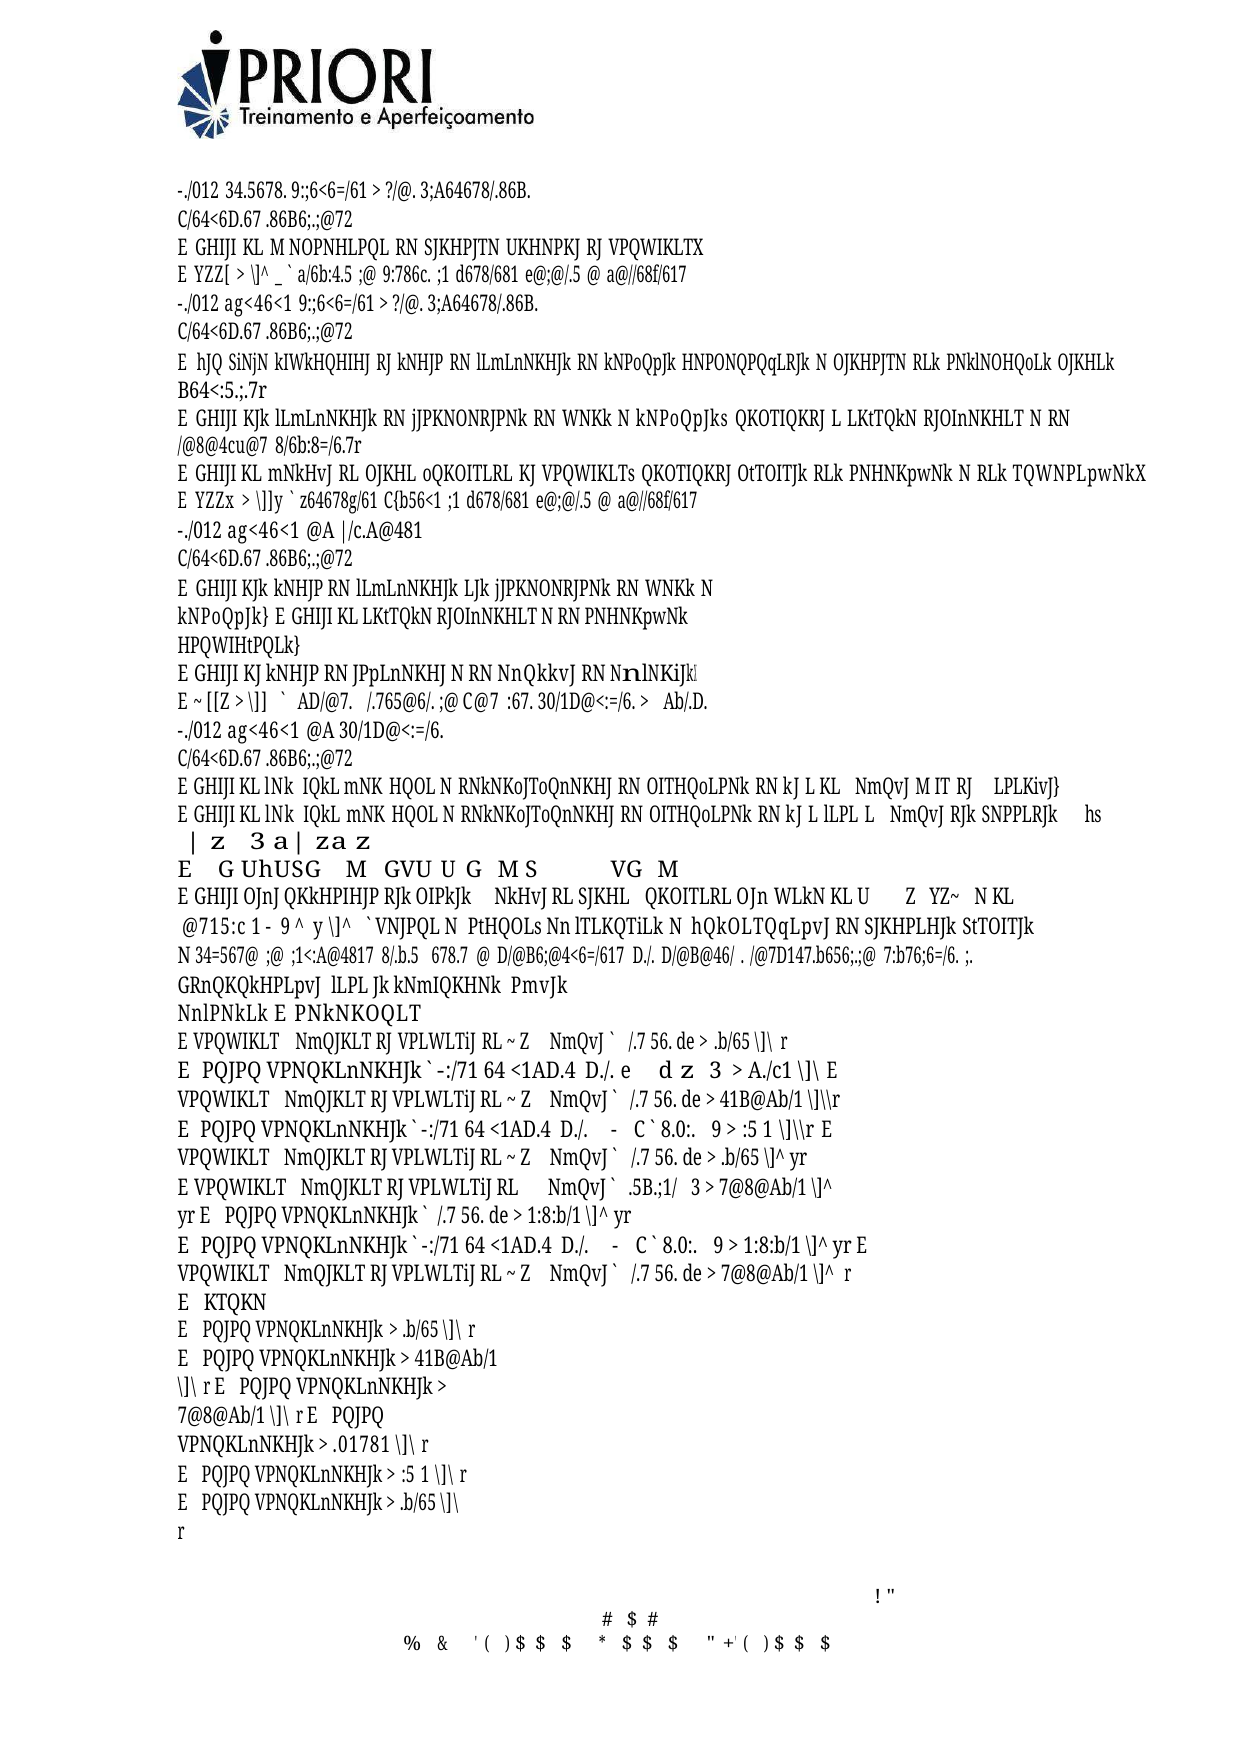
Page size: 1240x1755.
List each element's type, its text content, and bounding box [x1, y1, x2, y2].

text E G UhUSG M GVU U G M S VG M [177, 855, 1181, 883]
text E PQJPQ VPNQKLnNKHJk > :5 1 \]\ r E PQJPQ VPNQKLnNKHJk > .b/65 \]\ r [177, 1459, 469, 1546]
text E GHIJI KJk kNHJP RN lLmLnNKHJk LJk jJPKNONRJPNk RN WNKk N kNPoQpJk} E GHIJI KL LKtTQkN RJOInNKHLT N RN PNHNKpwNk HPQWIHtPQLk} [177, 573, 761, 660]
text E GHIJI KL lNk IQkL mNK HQOL N RNkNKoJToQnNKHJ RN OITHQoLPNk RN kJ L KL NmQvJ M IT RJ LPLKivJ} [177, 773, 1181, 800]
text E PQJPQ VPNQKLnNKHJk > .b/65 \]\ r [177, 1315, 1181, 1343]
text E PQJPQ VPNQKLnNKHJk ` -:/71 64 <1AD.4 D./. - C ` 8.0:. 9 > :5 1 \]\\r E VPQWIKLT NmQJKLT RJ VPLWLTiJ RL ~ Z NmQvJ ` /.7 56. de > .b/65 \]^ yr [177, 1114, 881, 1172]
text E GHIJI KL lNk IQkL mNK HQOL N RNkNKoJToQnNKHJ RN OITHQoLPNk RN kJ L lLPL L NmQvJ RJk SNPPLRJk hs [177, 800, 1181, 828]
text E PQJPQ VPNQKLnNKHJk ` -:/71 64 <1AD.4 D./. - C ` 8.0:. 9 > 1:8:b/1 \]^ yr E VPQWIKLT NmQJKLT RJ VPLWLTiJ RL ~ Z NmQvJ ` /.7 56. de > 7@8@Ab/1 \]^ r [177, 1230, 905, 1288]
text E ~ [[Z > \]] ` AD/@7. /.765@6/. ;@ C@7 :67. 30/1D@<:=/6. > Ab/.D. [177, 687, 1181, 715]
text E PQJPQ VPNQKLnNKHJk ` -:/71 64 <1AD.4 D./. e d z 3 > A./c1 \]\ E VPQWIKLT NmQJKLT RJ VPLWLTiJ RL ~ Z NmQvJ ` /.7 56. de > 41B@Ab/1 \]\\r [177, 1055, 852, 1114]
text E GHIJI OJnJ QKkHPIHJP RJk OIPkJk NkHvJ RL SJKHL QKOITLRL OJn WLkN KL U Z YZ~ N KL [177, 883, 1181, 910]
text E VPQWIKLT NmQJKLT RJ VPLWLTiJ RL NmQvJ ` .5B.;1/ 3 > 7@8@Ab/1 \]^ yr E PQJPQ VPNQKLnNKHJk ` /.7 56. de > 1:8:b/1 \]^ yr [177, 1172, 840, 1230]
text | z 3 a| za z [177, 828, 1181, 855]
text GRnQKQkHPLpvJ lLPL Jk kNmIQKHNk PmvJk NnlPNkLk E PNkNKOQLT [177, 970, 603, 1028]
text E PQJPQ VPNQKLnNKHJk > 41B@Ab/1 \]\ r E PQJPQ VPNQKLnNKHJk > 7@8@Ab/1 \]\ r E PQJPQ VPNQKLnNKHJk > .01781 \]\ r [177, 1343, 514, 1459]
text E YZZx > \]]y ` z64678g/61 C{b56<1 ;1 d678/681 e@;@/.5 @ a@//68f/617 [177, 487, 1181, 514]
text -./012 ag<46<1 @A 30/1D@<:=/6. C/64<6D.67 .86B6;.;@72 [177, 715, 469, 773]
text E YZZ[ > \]^ _ ` a/6b:4.5 ;@ 9:786c. ;1 d678/681 e@;@/.5 @ a@//68f/617 [177, 261, 1181, 288]
text /@8@4cu@7 8/6b:8=/6.7r [177, 432, 1181, 459]
text -./012 ag<46<1 @A |/c.A@481 C/64<6D.67 .86B6;.;@72 [177, 515, 469, 573]
text E GHIJI KJ kNHJP RN JPpLnNKHJ N RN NnQkkvJ RN NnlNKiJkX [177, 660, 1181, 687]
text E VPQWIKLT NmQJKLT RJ VPLWLTiJ RL ~ Z NmQvJ ` /.7 56. de > .b/65 \]\ r [177, 1028, 1181, 1055]
text -./012 34.5678. 9:;6<6=/61 > ?/@. 3;A64678/.86B. C/64<6D.67 .86B6;.;@72 [177, 174, 616, 234]
text E GHIJI KJk lLmLnNKHJk RN jJPKNONRJPNk RN WNKk N kNPoQpJks QKOTIQKRJ L LKtTQkN RJOInNKHLT N RN [177, 405, 1181, 432]
text E hJQ SiNjN kIWkHQHIHJ RJ kNHJP RN lLmLnNKHJk RN kNPoQpJk HNPONQPQqLRJk N OJKHPJTN RLk PNklNOHQoLk OJKHLk B64<:5.;.7r [177, 347, 1119, 405]
text -./012 ag<46<1 9:;6<6=/61 > ?/@. 3;A64678/.86B. C/64<6D.67 .86B6;.;@72 [177, 288, 616, 347]
text E GHIJI KL M NOPNHLPQL RN SJKHPJTN UKHNPKJ RJ VPQWIKLTX [177, 234, 1181, 261]
text E GHIJI KL mNkHvJ RL OJKHL oQKOITLRL KJ VPQWIKLTs QKOTIQKRJ OtTOITJk RLk PNHNKpwNk N RLk TQWNPLpwNkX [177, 459, 1181, 487]
text E KTQKN [177, 1288, 1181, 1315]
text @715:c 1 - 9 ^ y \]^ ` VNJPQL N PtHQOLs Nn lTLKQTiLk N hQkOLTQqLpvJ RN SJKHPLHJk StTOITJk N 34=567@ ;@ ;1<:A@4817 8/.b.5 678.7 @ D/@B6;@4<6=/617 D./. D/@B@46/ . /@7D147.b656;.;@ 7:b76;6=/6. ;. [177, 910, 1048, 970]
